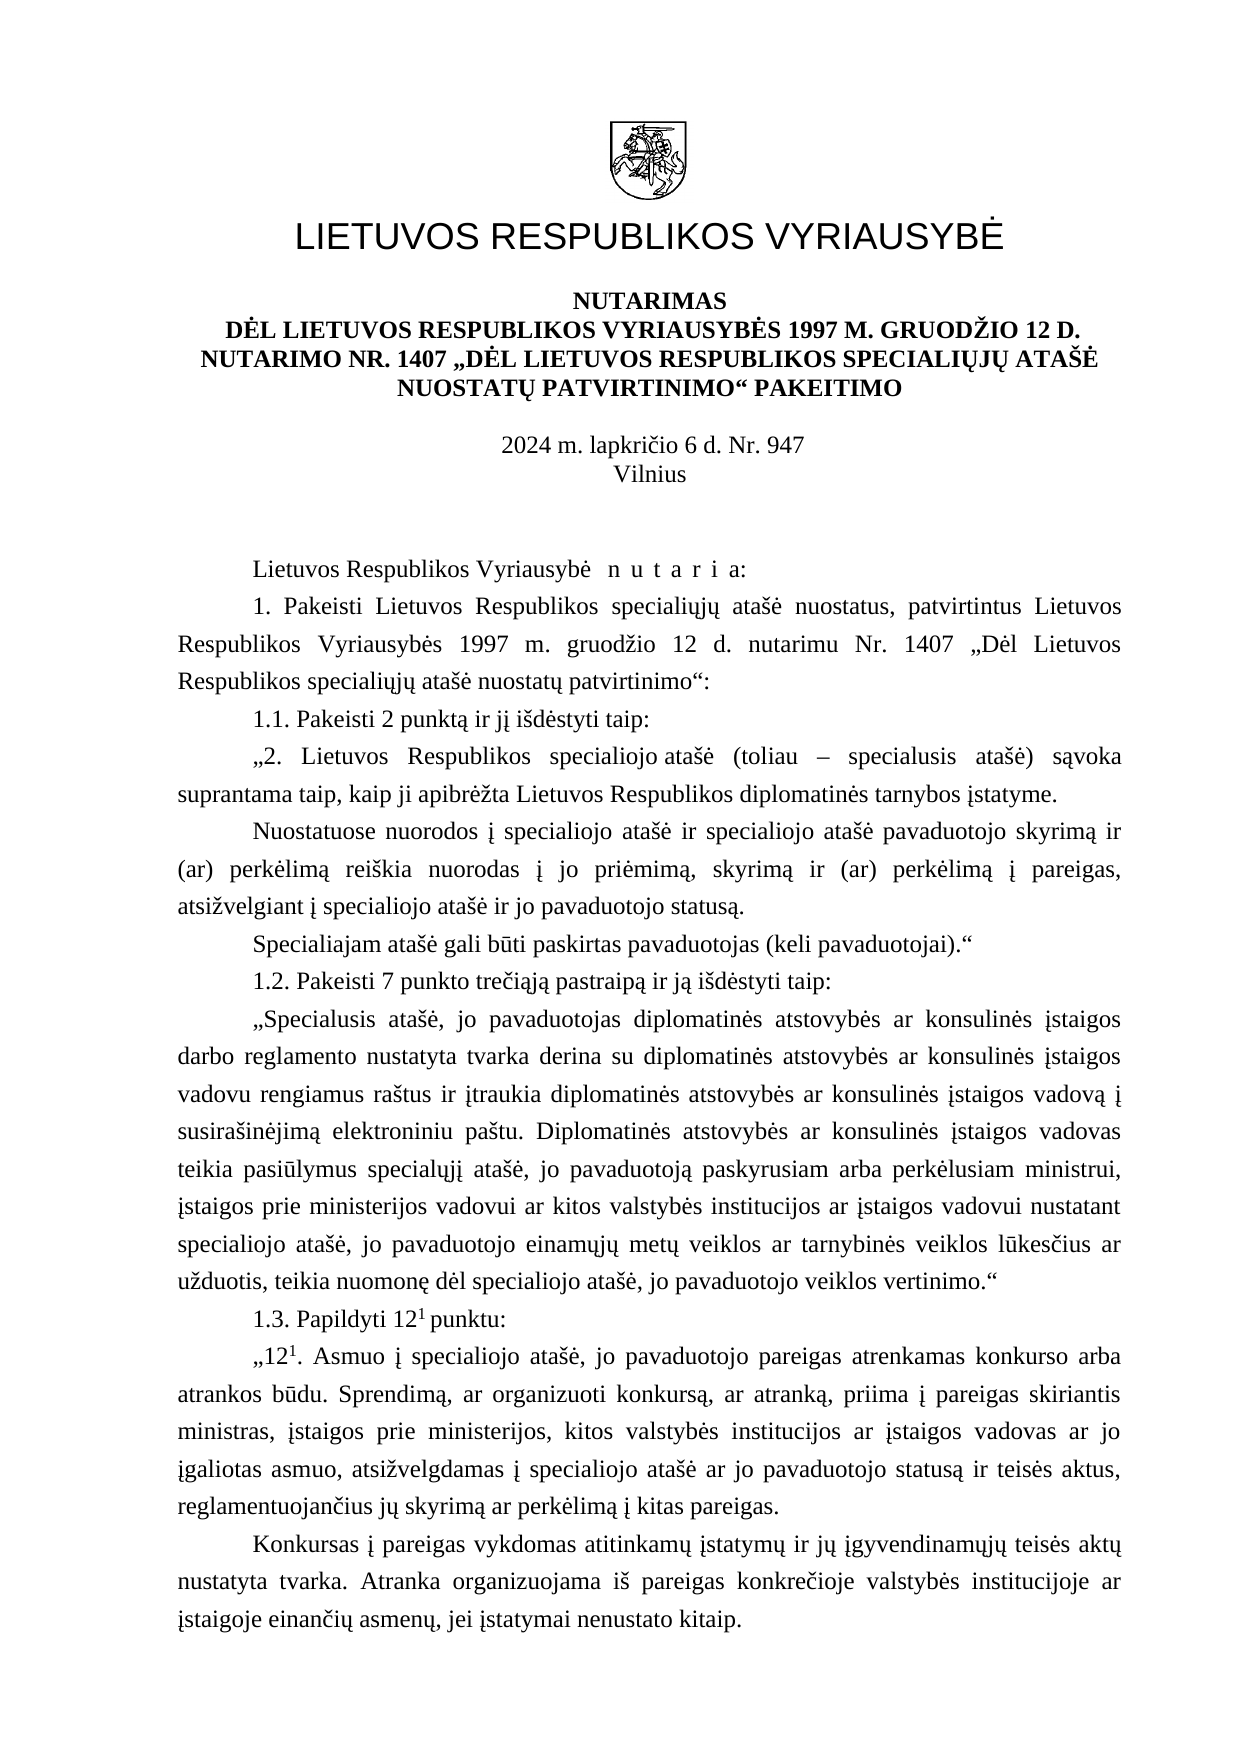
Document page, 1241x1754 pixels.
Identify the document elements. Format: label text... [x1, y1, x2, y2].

text DĖL LIETUVOS RESPUBLIKOS VYRIAUSYBĖS 1997 M. GRUODŽIO 12 D. NUTARIMO NR. 1407 „DĖL LIETUVOS RESPUBLIKOS SPECIALIŲJŲ ATAŠĖ NUOSTATŲ PATVIRTINIMO“ PAKEITIMO [177, 315, 1122, 401]
text 1.3. Papildyti 121 punktu: [177, 1295, 1122, 1333]
text Lietuvos Respublikos Vyriausybė nutaria: [177, 545, 1122, 583]
text „Specialusis atašė, jo pavaduotojas diplomatinės atstovybės ar konsulinės įstaigos darbo reglamento nustatyta tvarka derina su diplomatinės atstovybės ar konsulinės įstaigos vadovu rengiamus raštus ir įtraukia diplomatinės atstovybės ar konsulinės įstaigos vadovą į susirašinėjimą elektroniniu paštu. Diplomatinės atstovybės ar konsulinės įstaigos vadovas teikia pasiūlymus specialųjį atašė, jo pavaduotoją paskyrusiam arba perkėlusiam ministrui, įstaigos prie ministerijos vadovui ar kitos valstybės institucijos ar įstaigos vadovui nustatant specialiojo atašė, jo pavaduotojo einamųjų metų veiklos ar tarnybinės veiklos lūkesčius ar užduotis, teikia nuomonę dėl specialiojo atašė, jo pavaduotojo veiklos vertinimo.“ [177, 995, 1122, 1295]
text 1.2. Pakeisti 7 punkto trečiąją pastraipą ir ją išdėstyti taip: [177, 958, 1122, 995]
text 2024 m. lapkričio 6 d. Nr. 947 [177, 430, 1122, 459]
text 1.1. Pakeisti 2 punktą ir jį išdėstyti taip: [177, 695, 1122, 733]
text Vilnius [177, 459, 1122, 488]
text Specialiajam atašė gali būti paskirtas pavaduotojas (keli pavaduotojai).“ [177, 920, 1122, 958]
text Lietuvos Respublikos Vyriausybė [177, 214, 1122, 258]
text NUTARIMAS [177, 286, 1122, 315]
text „2. Lietuvos Respublikos specialiojo atašė (toliau – specialusis atašė) sąvoka suprantama taip, kaip ji apibrėžta Lietuvos Respublikos diplomatinės tarnybos įstatyme. [177, 733, 1122, 808]
text Nuostatuose nuorodos į specialiojo atašė ir specialiojo atašė pavaduotojo skyrimą ir (ar) perkėlimą reiškia nuorodas į jo priėmimą, skyrimą ir (ar) perkėlimą į pareigas, atsižvelgiant į specialiojo atašė ir jo pavaduotojo statusą. [177, 808, 1122, 920]
text 1. Pakeisti Lietuvos Respublikos specialiųjų atašė nuostatus, patvirtintus Lietuvos Respublikos Vyriausybės 1997 m. gruodžio 12 d. nutarimu Nr. 1407 „Dėl Lietuvos Respublikos specialiųjų atašė nuostatų patvirtinimo“: [177, 583, 1122, 695]
text „121. Asmuo į specialiojo atašė, jo pavaduotojo pareigas atrenkamas konkurso arba atrankos būdu. Sprendimą, ar organizuoti konkursą, ar atranką, priima į pareigas skiriantis ministras, įstaigos prie ministerijos, kitos valstybės institucijos ar įstaigos vadovas ar jo įgaliotas asmuo, atsižvelgdamas į specialiojo atašė ar jo pavaduotojo statusą ir teisės aktus, reglamentuojančius jų skyrimą ar perkėlimą į kitas pareigas. [177, 1333, 1122, 1520]
text Konkursas į pareigas vykdomas atitinkamų įstatymų ir jų įgyvendinamųjų teisės aktų nustatyta tvarka. Atranka organizuojama iš pareigas konkrečioje valstybės institucijoje ar įstaigoje einančių asmenų, jei įstatymai nenustato kitaip. [177, 1520, 1122, 1633]
